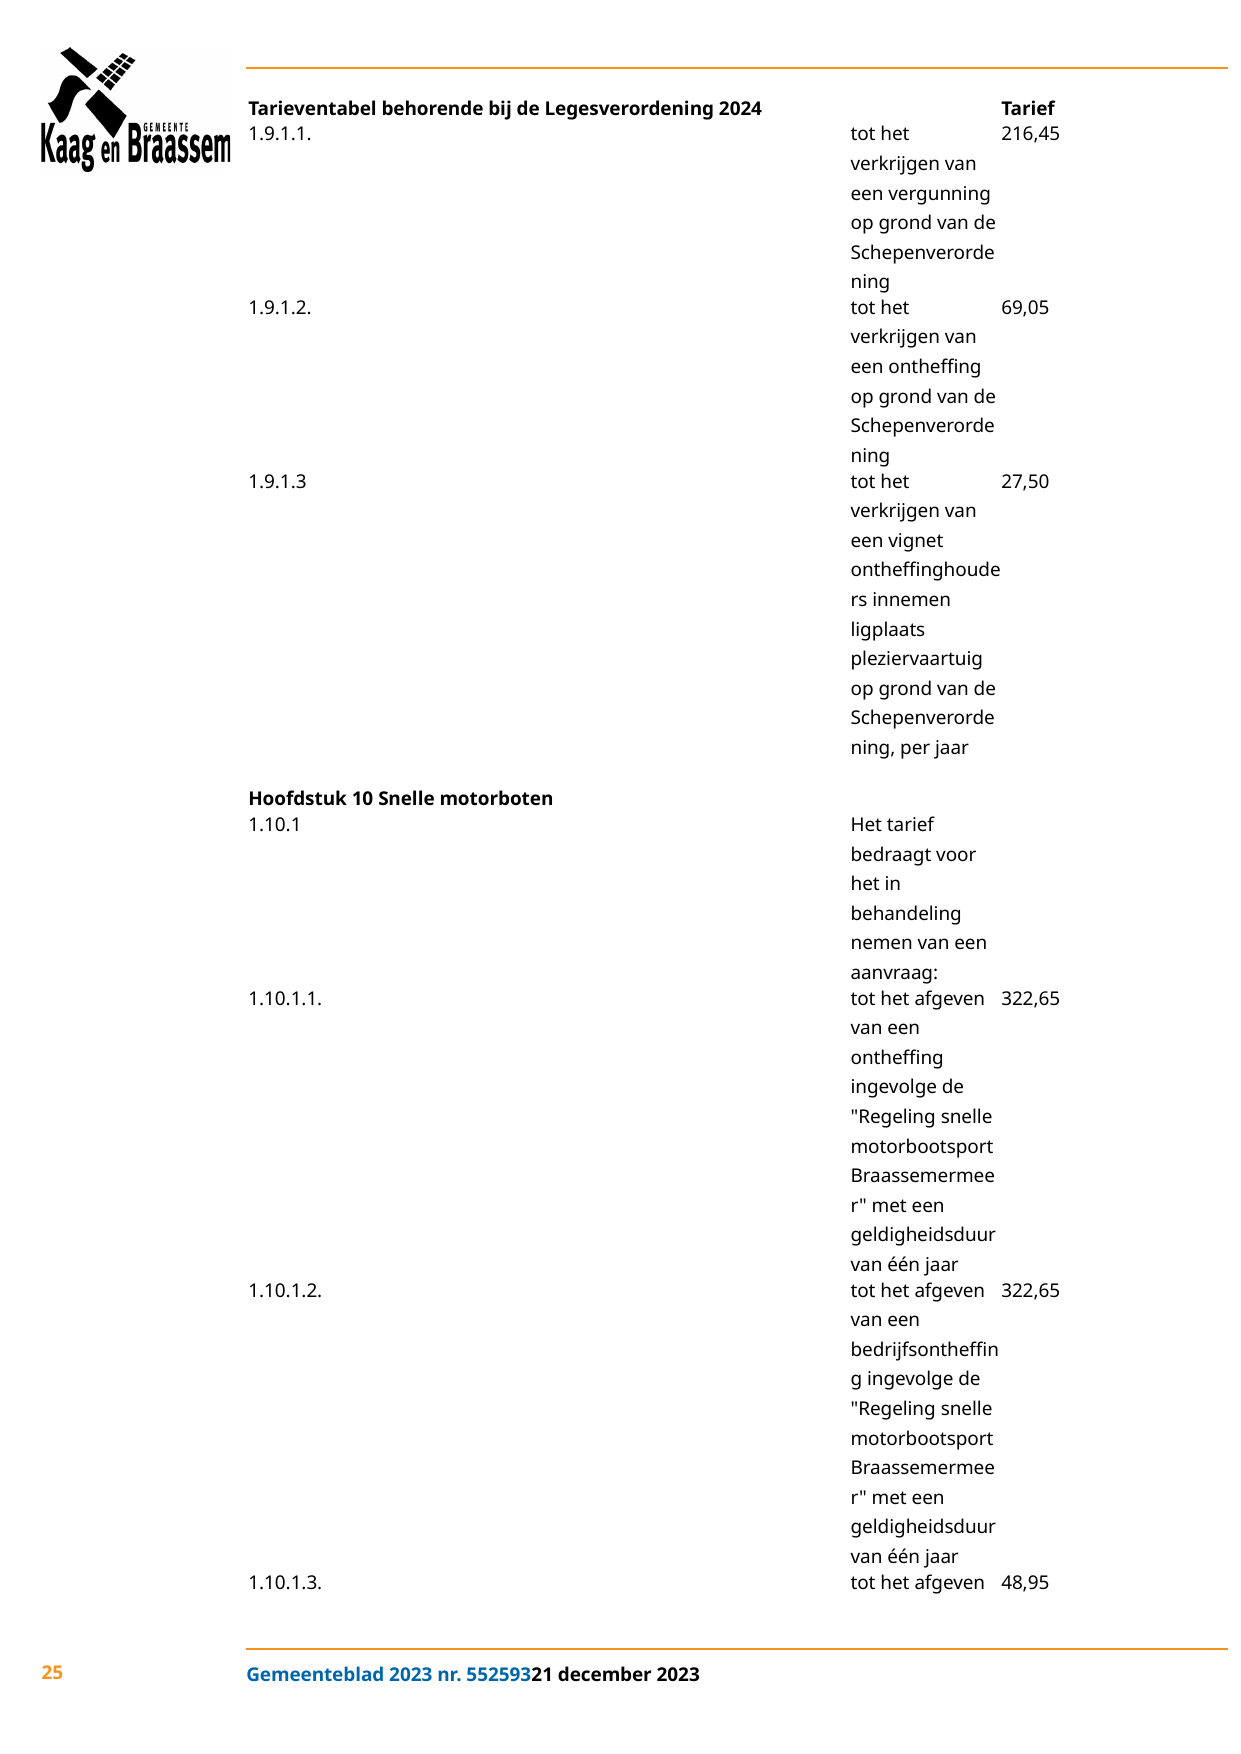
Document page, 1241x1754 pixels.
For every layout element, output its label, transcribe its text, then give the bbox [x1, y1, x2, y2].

table_header Tarieventabel behorende bij de Legesverordening 2024 [248, 95, 1001, 121]
table_cell 27,50 [1001, 468, 1152, 760]
table_cell 1.10.1.2. [248, 1277, 850, 1569]
table_cell tot het afgeven van een bedrijfsontheffing ingevolge de "Regeling snelle motorbootsport Braassemermeer" met een geldigheidsduur van één jaar [850, 1277, 1001, 1569]
table_cell tot het afgeven van een ontheffing ingevolge de "Regeling snelle motorbootsport Braassemermeer" met een geldigheidsduur van één jaar [850, 985, 1001, 1277]
table_cell 1.9.1.2. [248, 294, 850, 468]
table_cell [248, 760, 1152, 786]
table_cell 1.10.1 [248, 811, 850, 985]
table_cell 322,65 [1001, 1277, 1152, 1569]
table_cell Het tarief bedraagt voor het in behandeling nemen van een aanvraag: [850, 811, 1001, 985]
picture [41, 47, 231, 172]
table_cell tot het verkrijgen van een ontheffing op grond van de Schepenverordening [850, 294, 1001, 468]
table_header Tarief [1001, 95, 1152, 121]
table_cell 322,65 [1001, 985, 1152, 1277]
table_cell tot het afgeven [850, 1569, 1001, 1594]
table_cell 1.9.1.1. [248, 121, 850, 294]
table_cell 216,45 [1001, 121, 1152, 294]
table_cell [1001, 811, 1152, 985]
table_cell 1.9.1.3 [248, 468, 850, 760]
table_cell 1.10.1.1. [248, 985, 850, 1277]
table_cell tot het verkrijgen van een vignet ontheffinghouders innemen ligplaats pleziervaartuig op grond van de Schepenverordening, per jaar [850, 468, 1001, 760]
table_cell Hoofdstuk 10 Snelle motorboten [248, 786, 1152, 811]
table_cell tot het verkrijgen van een vergunning op grond van de Schepenverordening [850, 121, 1001, 294]
table_cell 69,05 [1001, 294, 1152, 468]
table_cell 1.10.1.3. [248, 1569, 850, 1594]
table_cell 48,95 [1001, 1569, 1152, 1594]
